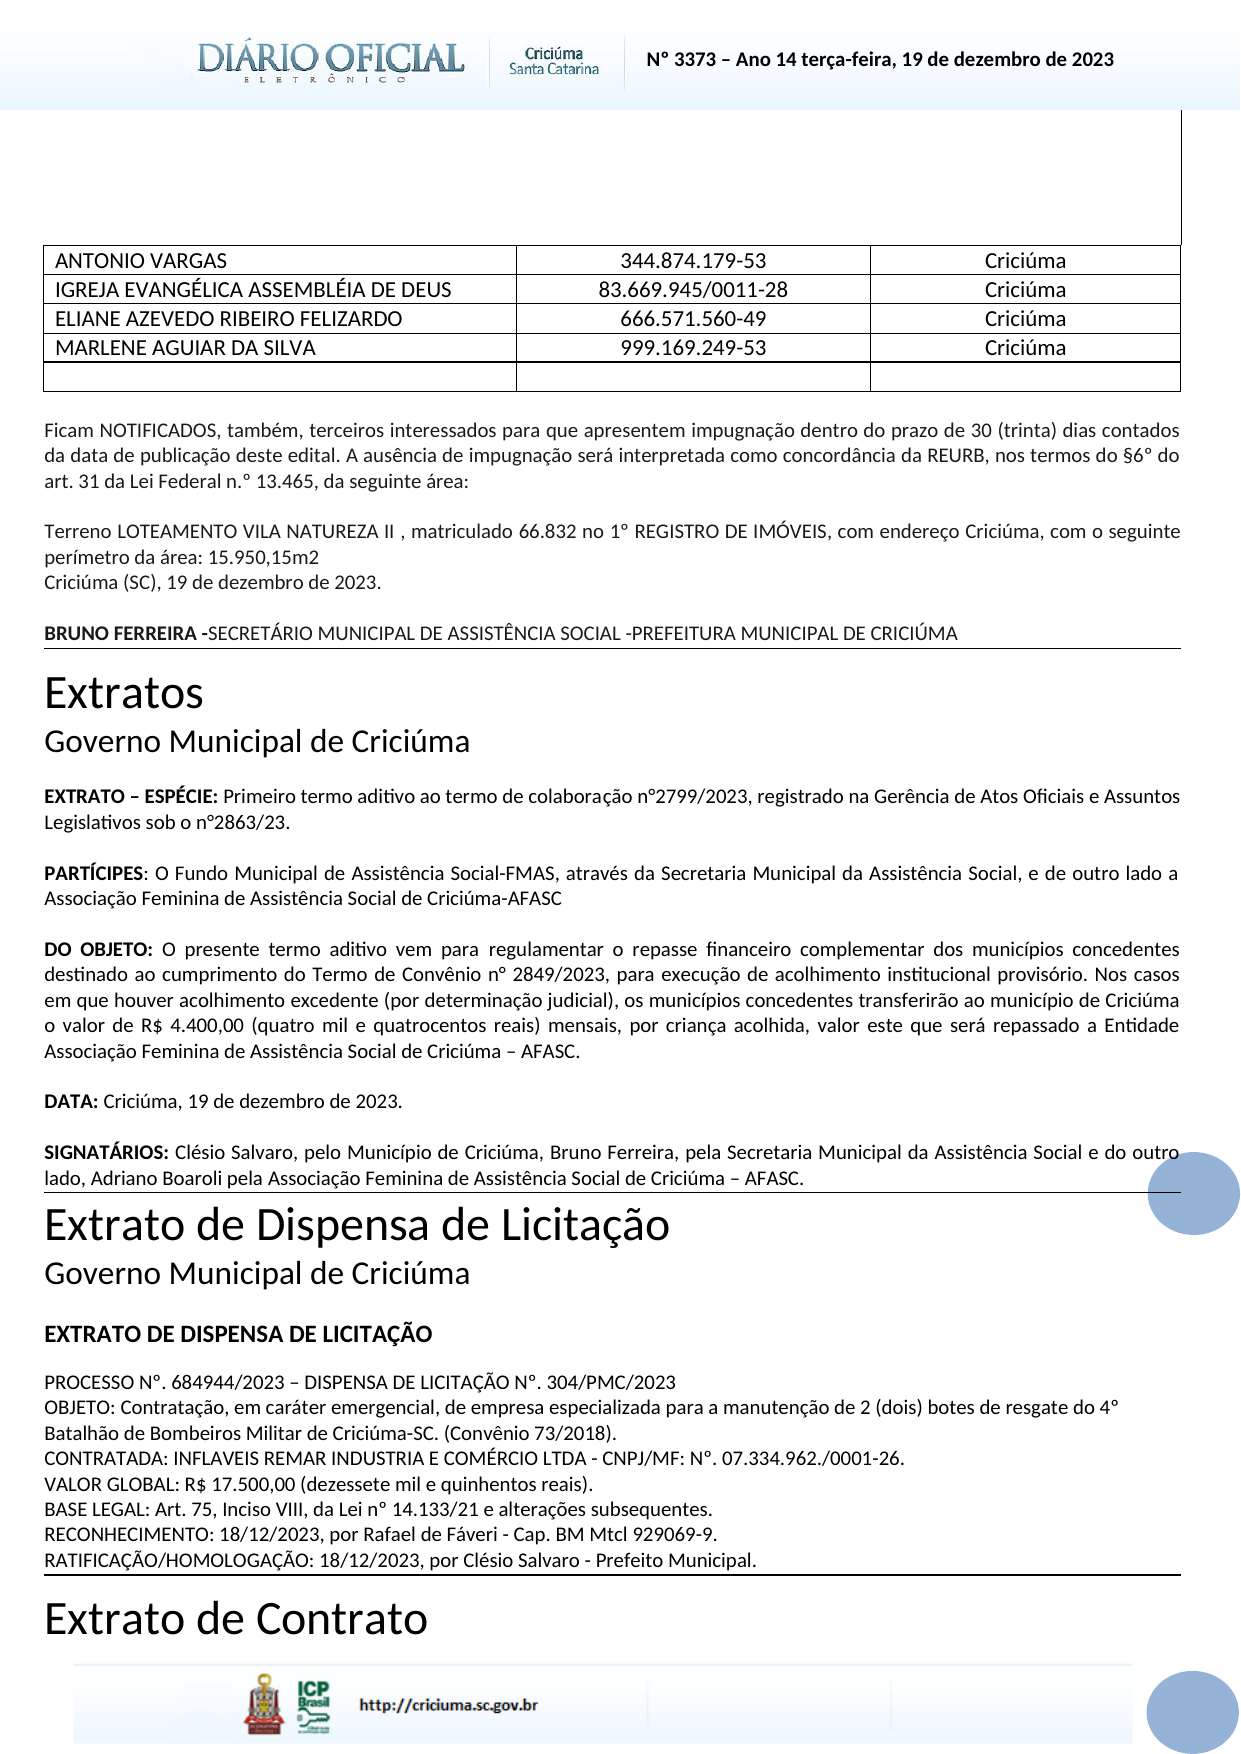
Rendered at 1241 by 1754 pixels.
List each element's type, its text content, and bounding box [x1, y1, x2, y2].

text Governo Municipal de Criciúma [44, 720, 1181, 761]
text Terreno LOTEAMENTO VILA NATUREZA II , matriculado 66.832 no 1º REGISTRO DE IMÓVEIS, com endereço Criciúma, com o seguinte perímetro da área: 15.950,15m2 [44, 519, 1181, 569]
text Extratos [44, 662, 1181, 720]
table_cell ELIANE AZEVEDO RIBEIRO FELIZARDO [44, 304, 516, 332]
text RECONHECIMENTO: 18/12/2023, por Rafael de Fáveri - Cap. BM Mtcl 929069-9. [44, 1522, 1181, 1547]
table_cell Criciúma [871, 246, 1180, 274]
table_cell IGREJA EVANGÉLICA ASSEMBLÉIA DE DEUS [44, 275, 516, 303]
table_cell 344.874.179-53 [517, 246, 870, 274]
table_cell Criciúma [871, 275, 1180, 303]
text SIGNATÁRIOS: Clésio Salvaro, pelo Município de Criciúma, Bruno Ferreira, pela Secretaria Municipal da Assistência Social e do outro lado, Adriano Boaroli pela Associação Feminina de Assistência Social de Criciúma – AFASC. [44, 1139, 1181, 1192]
text RATIFICAÇÃO/HOMOLOGAÇÃO: 18/12/2023, por Clésio Salvaro - Prefeito Municipal. [44, 1547, 1181, 1574]
text DATA: Criciúma, 19 de dezembro de 2023. [44, 1089, 1181, 1114]
table_cell ANTONIO VARGAS [44, 246, 516, 274]
text EXTRATO – ESPÉCIE: Primeiro termo aditivo ao termo de colaboração n°2799/2023, registrado na Gerência de Atos Oficiais e Assuntos Legislativos sob o n°2863/23. [44, 784, 1181, 834]
text CONTRATADA: INFLAVEIS REMAR INDUSTRIA E COMÉRCIO LTDA - CNPJ/MF: Nº. 07.334.962./0001-26. [44, 1445, 1181, 1471]
text EXTRATO DE DISPENSA DE LICITAÇÃO [44, 1318, 1181, 1349]
table_cell [44, 363, 516, 391]
text Governo Municipal de Criciúma [44, 1252, 1181, 1293]
text Extrato de Dispensa de Licitação [44, 1193, 1181, 1252]
table_cell 999.169.249-53 [517, 334, 870, 361]
table_cell [517, 363, 870, 391]
text DO OBJETO: O presente termo aditivo vem para regulamentar o repasse financeiro complementar dos municípios concedentes destinado ao cumprimento do Termo de Convênio n° 2849/2023, para execução de acolhimento institucional provisório. Nos casos em que houver acolhimento excedente (por determinação judicial), os municípios concedentes transferirão ao município de Criciúma o valor de R$ 4.400,00 (quatro mil e quatrocentos reais) mensais, por criança acolhida, valor este que será repassado a Entidade Associação Feminina de Assistência Social de Criciúma – AFASC. [44, 936, 1181, 1063]
text VALOR GLOBAL: R$ 17.500,00 (dezessete mil e quinhentos reais). [44, 1471, 1181, 1496]
table_cell MARLENE AGUIAR DA SILVA [44, 334, 516, 361]
text Criciúma (SC), 19 de dezembro de 2023. [44, 569, 1181, 595]
table_cell Criciúma [871, 334, 1180, 361]
text BASE LEGAL: Art. 75, Inciso VIII, da Lei nº 14.133/21 e alterações subsequentes. [44, 1496, 1181, 1522]
table_cell 83.669.945/0011-28 [517, 275, 870, 303]
text BRUNO FERREIRA -SECRETÁRIO MUNICIPAL DE ASSISTÊNCIA SOCIAL -PREFEITURA MUNICIPAL DE CRICIÚMA [44, 620, 1181, 648]
text Ficam NOTIFICADOS, também, terceiros interessados para que apresentem impugnação dentro do prazo de 30 (trinta) dias contados da data de publicação deste edital. A ausência de impugnação será interpretada como concordância da REURB, nos termos do §6º do art. 31 da Lei Federal n.º 13.465, da seguinte área: [44, 417, 1181, 493]
table_cell 666.571.560-49 [517, 304, 870, 332]
text PROCESSO Nº. 684944/2023 – DISPENSA DE LICITAÇÃO Nº. 304/PMC/2023 [44, 1369, 1181, 1394]
text PARTÍCIPES: O Fundo Municipal de Assistência Social-FMAS, através da Secretaria Municipal da Assistência Social, e de outro lado a Associação Feminina de Assistência Social de Criciúma-AFASC [44, 860, 1181, 911]
text Extrato de Contrato [44, 1588, 1181, 1647]
text OBJETO: Contratação, em caráter emergencial, de empresa especializada para a manutenção de 2 (dois) botes de resgate do 4º Batalhão de Bombeiros Militar de Criciúma-SC. (Convênio 73/2018). [44, 1394, 1181, 1445]
table_cell Criciúma [871, 304, 1180, 332]
table_cell [871, 363, 1180, 391]
